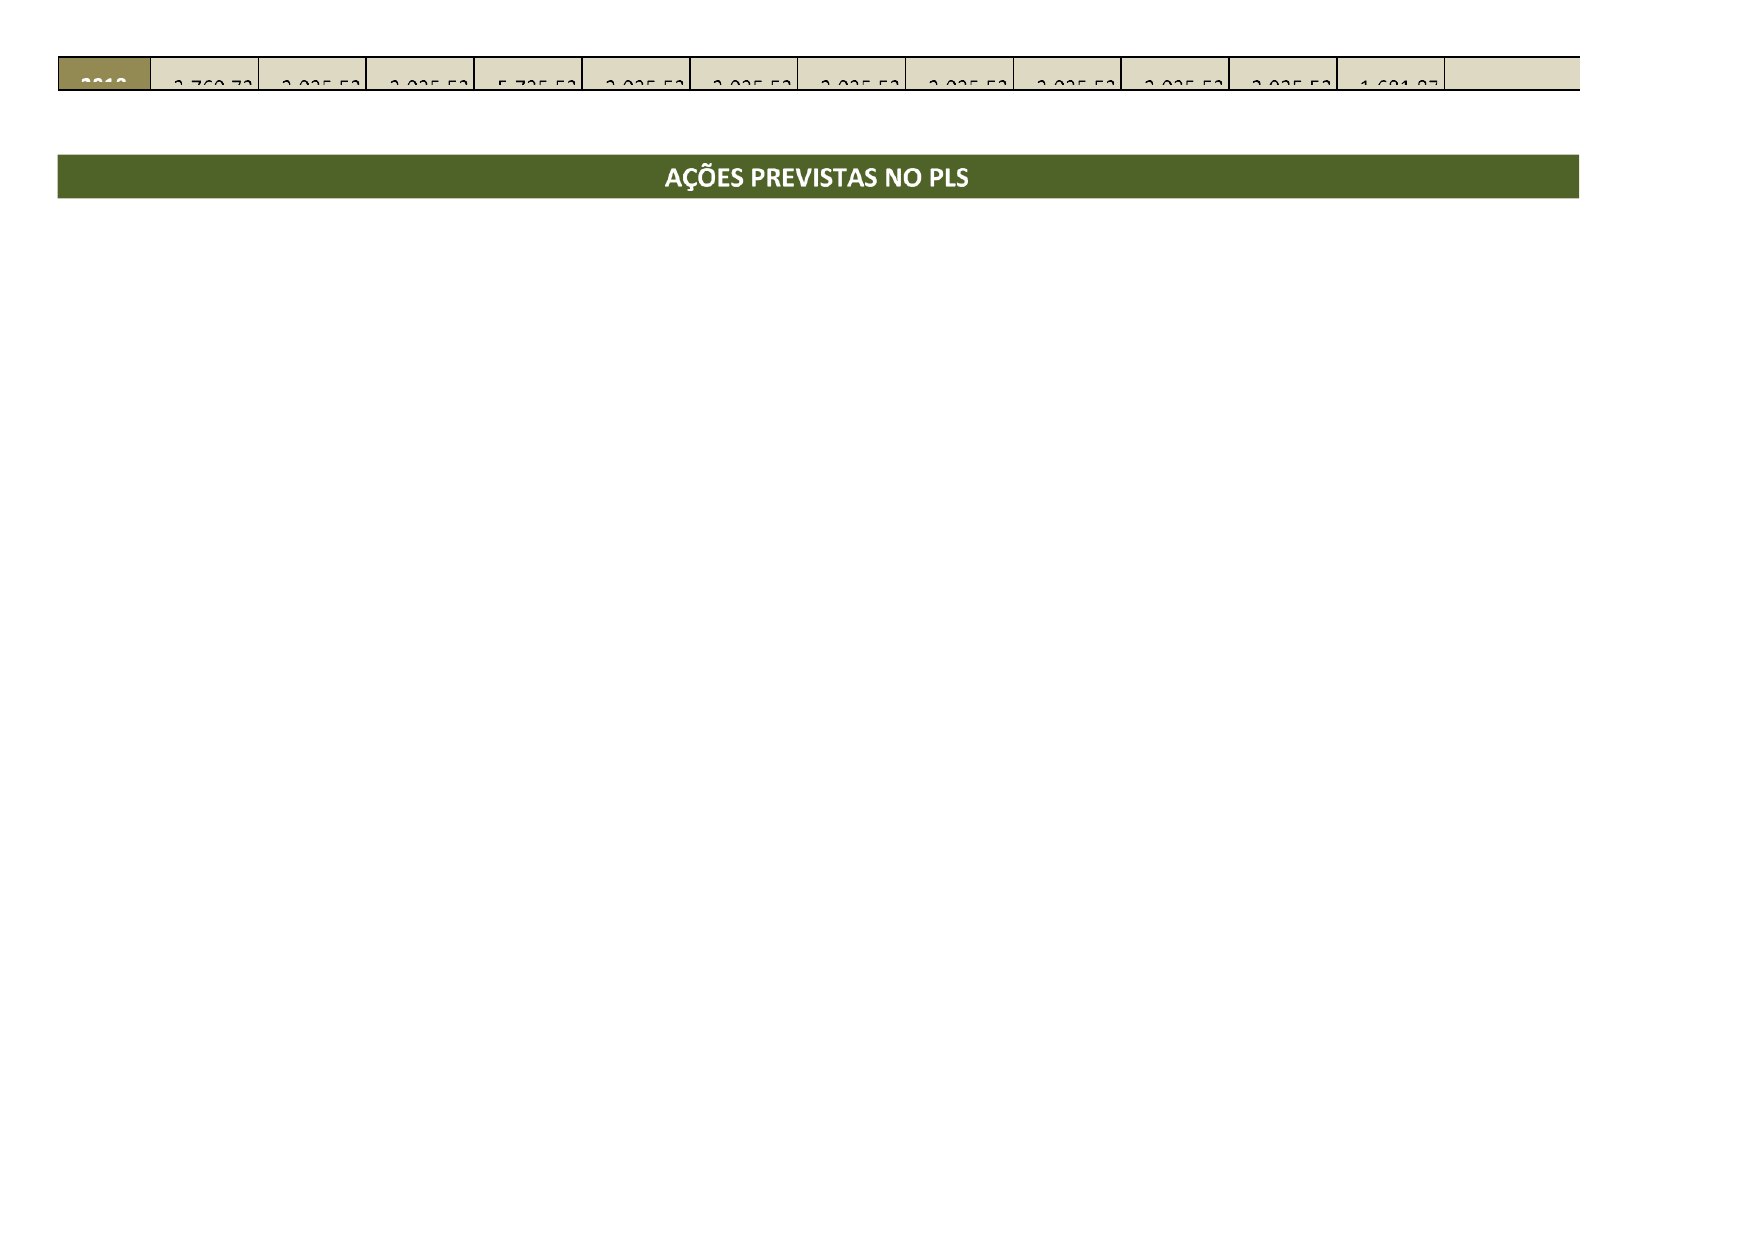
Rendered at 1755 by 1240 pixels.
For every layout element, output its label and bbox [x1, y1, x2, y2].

table_cell [59, 58, 150, 89]
table_cell [798, 58, 905, 89]
table_cell [1014, 58, 1120, 89]
table_cell [1338, 58, 1444, 89]
table_cell [259, 58, 365, 89]
table_cell [906, 58, 1013, 89]
table_cell [1230, 58, 1336, 89]
table_cell [1122, 58, 1228, 89]
table_cell [1445, 58, 1580, 89]
table_cell [367, 58, 473, 89]
table_cell [691, 58, 797, 89]
table_cell [151, 58, 258, 89]
table_cell [583, 58, 689, 89]
table_cell [475, 58, 581, 89]
